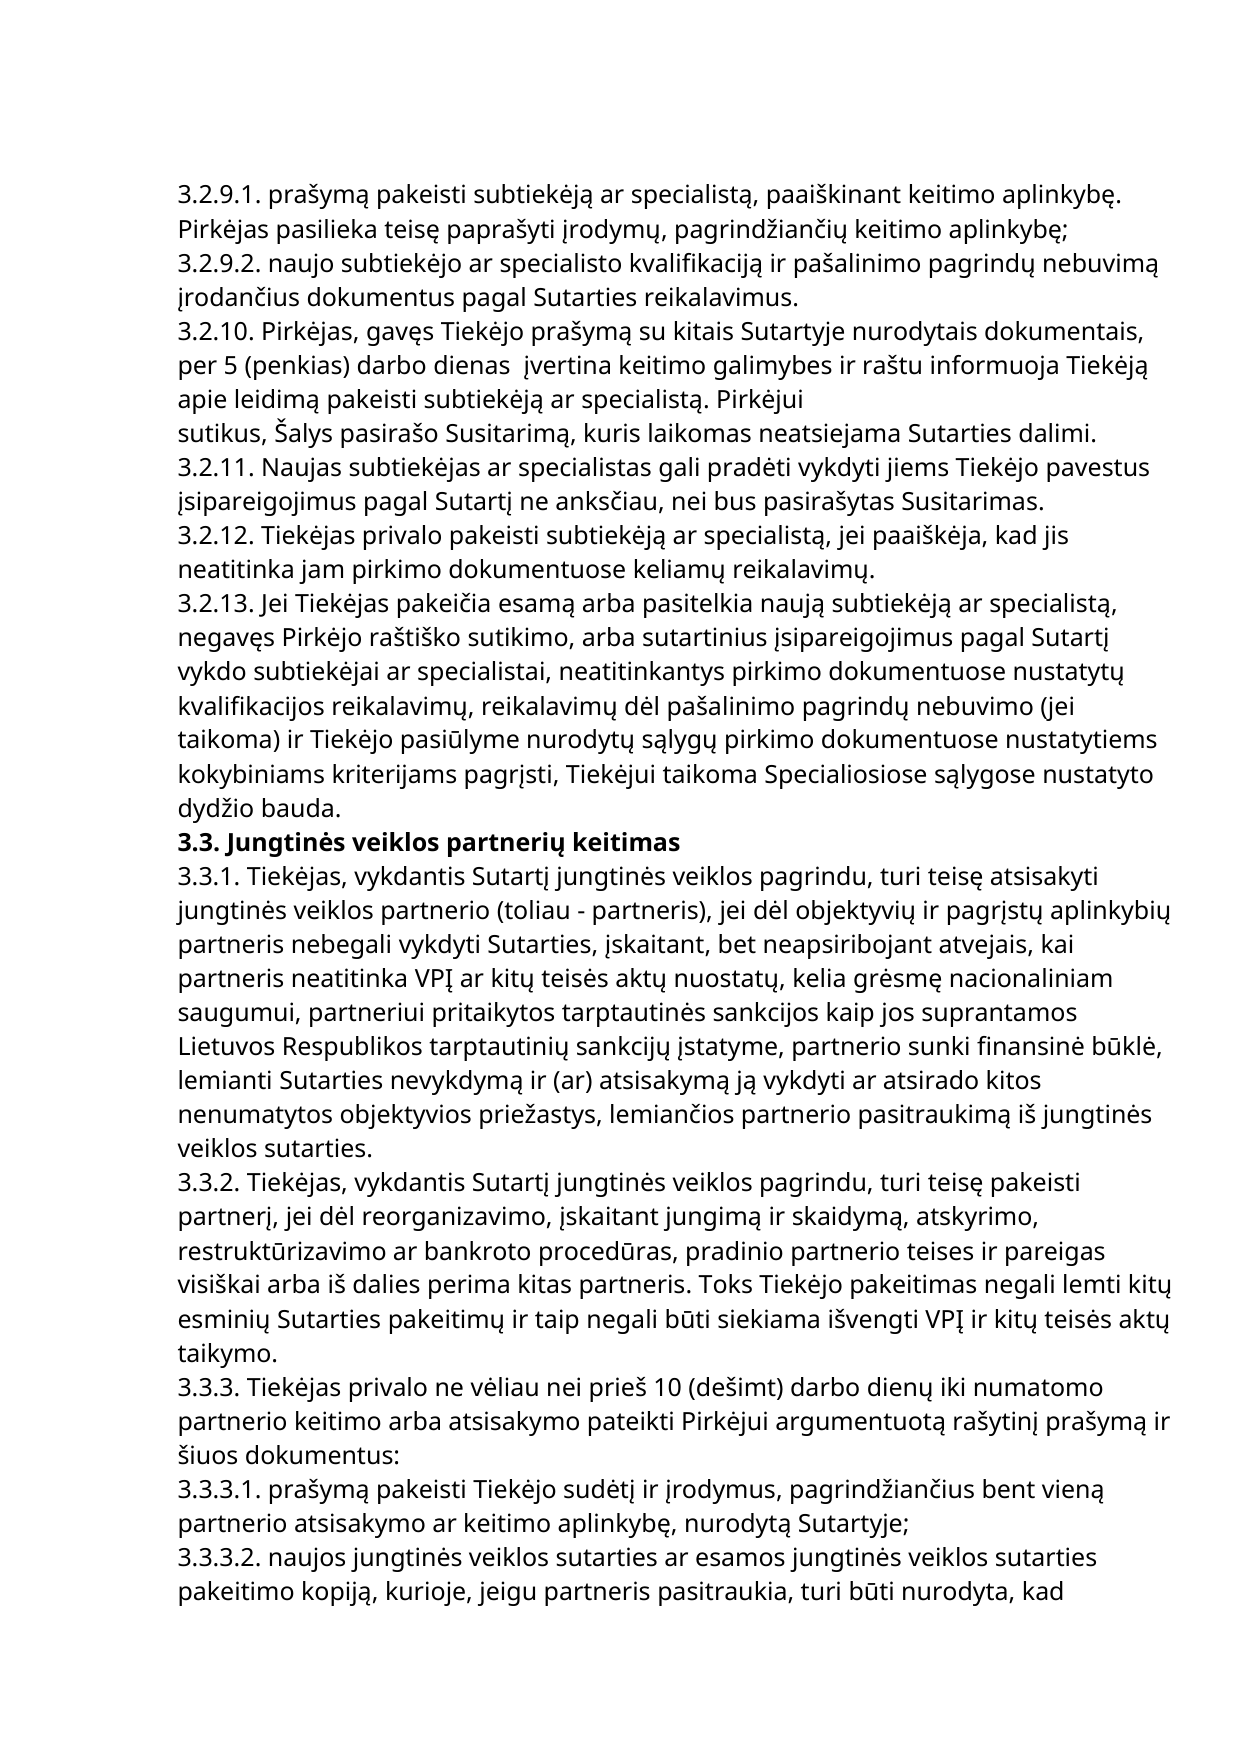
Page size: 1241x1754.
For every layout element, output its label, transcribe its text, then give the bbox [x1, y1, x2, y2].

text 3.2.9.2. naujo subtiekėjo ar specialisto kvalifikaciją ir pašalinimo pagrindų nebuvimą įrodančius dokumentus pagal Sutarties reikalavimus. [177, 245, 1181, 313]
text 3.3.2. Tiekėjas, vykdantis Sutartį jungtinės veiklos pagrindu, turi teisę pakeisti partnerį, jei dėl reorganizavimo, įskaitant jungimą ir skaidymą, atskyrimo, restruktūrizavimo ar bankroto procedūras, pradinio partnerio teises ir pareigas visiškai arba iš dalies perima kitas partneris. Toks Tiekėjo pakeitimas negali lemti kitų esminių Sutarties pakeitimų ir taip negali būti siekiama išvengti VPĮ ir kitų teisės aktų taikymo. [177, 1165, 1181, 1369]
text sutikus, Šalys pasirašo Susitarimą, kuris laikomas neatsiejama Sutarties dalimi. [177, 416, 1181, 450]
text 3.2.10. Pirkėjas, gavęs Tiekėjo prašymą su kitais Sutartyje nurodytais dokumentais, per 5 (penkias) darbo dienas įvertina keitimo galimybes ir raštu informuoja Tiekėją apie leidimą pakeisti subtiekėją ar specialistą. Pirkėjui [177, 313, 1181, 416]
text 3.2.12. Tiekėjas privalo pakeisti subtiekėją ar specialistą, jei paaiškėja, kad jis neatitinka jam pirkimo dokumentuose keliamų reikalavimų. [177, 518, 1181, 586]
text 3.3.3.1. prašymą pakeisti Tiekėjo sudėtį ir įrodymus, pagrindžiančius bent vieną partnerio atsisakymo ar keitimo aplinkybę, nurodytą Sutartyje; [177, 1472, 1181, 1540]
text 3.3. Jungtinės veiklos partnerių keitimas [177, 824, 1181, 858]
text 3.3.3. Tiekėjas privalo ne vėliau nei prieš 10 (dešimt) darbo dienų iki numatomo partnerio keitimo arba atsisakymo pateikti Pirkėjui argumentuotą rašytinį prašymą ir šiuos dokumentus: [177, 1369, 1181, 1472]
text 3.2.11. Naujas subtiekėjas ar specialistas gali pradėti vykdyti jiems Tiekėjo pavestus įsipareigojimus pagal Sutartį ne anksčiau, nei bus pasirašytas Susitarimas. [177, 450, 1181, 518]
text 3.3.3.2. naujos jungtinės veiklos sutarties ar esamos jungtinės veiklos sutarties pakeitimo kopiją, kurioje, jeigu partneris pasitraukia, turi būti nurodyta, kad [177, 1540, 1181, 1608]
text 3.2.13. Jei Tiekėjas pakeičia esamą arba pasitelkia naują subtiekėją ar specialistą, negavęs Pirkėjo raštiško sutikimo, arba sutartinius įsipareigojimus pagal Sutartį vykdo subtiekėjai ar specialistai, neatitinkantys pirkimo dokumentuose nustatytų kvalifikacijos reikalavimų, reikalavimų dėl pašalinimo pagrindų nebuvimo (jei taikoma) ir Tiekėjo pasiūlyme nurodytų sąlygų pirkimo dokumentuose nustatytiems kokybiniams kriterijams pagrįsti, Tiekėjui taikoma Specialiosiose sąlygose nustatyto dydžio bauda. [177, 586, 1181, 824]
text 3.2.9.1. prašymą pakeisti subtiekėją ar specialistą, paaiškinant keitimo aplinkybę. Pirkėjas pasilieka teisę paprašyti įrodymų, pagrindžiančių keitimo aplinkybę; [177, 177, 1181, 245]
text 3.3.1. Tiekėjas, vykdantis Sutartį jungtinės veiklos pagrindu, turi teisę atsisakyti jungtinės veiklos partnerio (toliau - partneris), jei dėl objektyvių ir pagrįstų aplinkybių partneris nebegali vykdyti Sutarties, įskaitant, bet neapsiribojant atvejais, kai partneris neatitinka VPĮ ar kitų teisės aktų nuostatų, kelia grėsmę nacionaliniam saugumui, partneriui pritaikytos tarptautinės sankcijos kaip jos suprantamos Lietuvos Respublikos tarptautinių sankcijų įstatyme, partnerio sunki finansinė būklė, lemianti Sutarties nevykdymą ir (ar) atsisakymą ją vykdyti ar atsirado kitos nenumatytos objektyvios priežastys, lemiančios partnerio pasitraukimą iš jungtinės veiklos sutarties. [177, 858, 1181, 1165]
